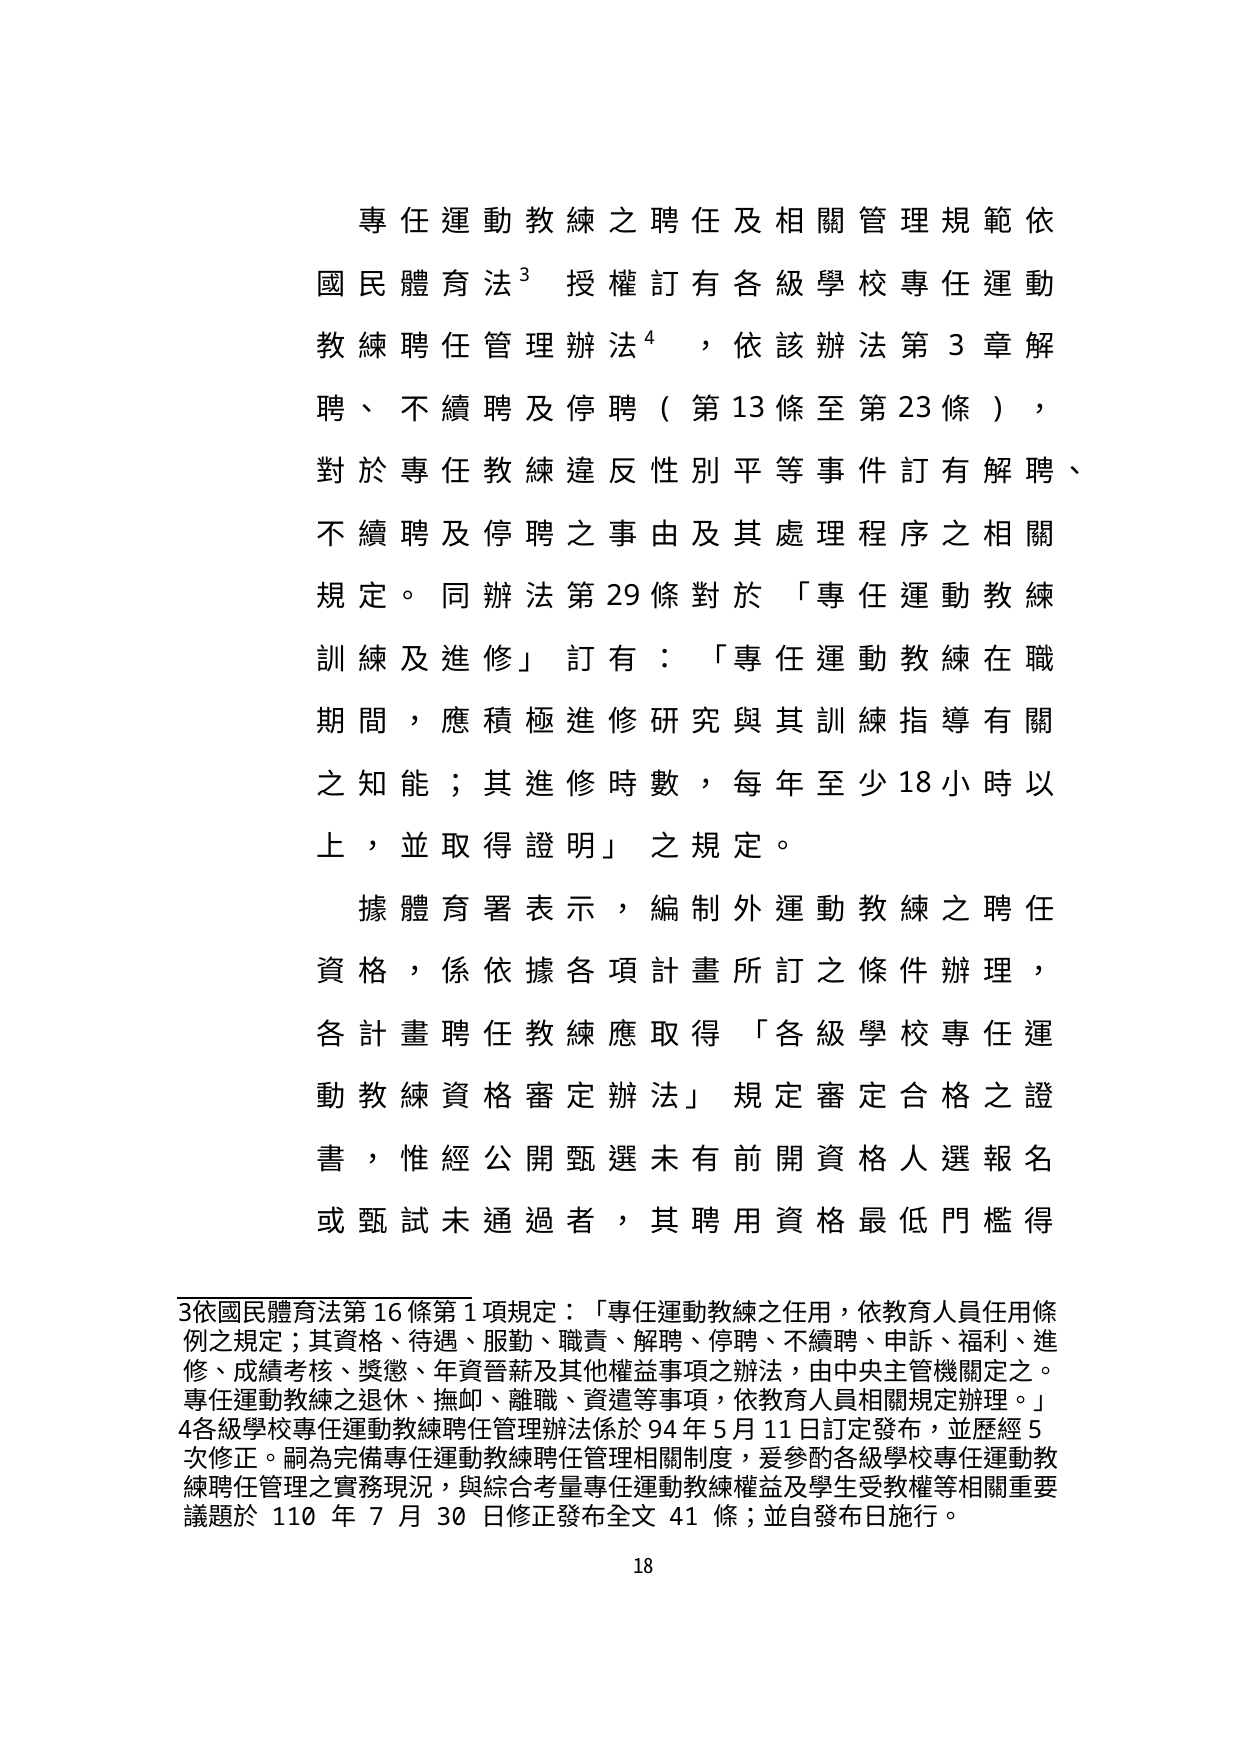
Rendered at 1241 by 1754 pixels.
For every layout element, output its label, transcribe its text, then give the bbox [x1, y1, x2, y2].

text 依國民體育法第16條第1項規定：「專任運動教練之任用，依教育人員任用條例之規定；其資格、待遇、服勤、職責、解聘、停聘、不續聘、申訴、福利、進修、成績考核、獎懲、年資晉薪及其他權益事項之辦法，由中央主管機關定之。專任運動教練之退休、撫卹、離職、資遣等事項，依教育人員相關規定辦理。」 [177, 1298, 1068, 1415]
text 專任運動教練之聘任及相關管理規範依國民體育法授權訂有各級學校專任運動教練聘任管理辦法，依該辦法第3章解聘、不續聘及停聘(第13條至第23條)，對於專任教練違反性別平等事件訂有解聘、不續聘及停聘之事由及其處理程序之相關規定。同辦法第29條對於「專任運動教練訓練及進修」訂有：「專任運動教練在職期間，應積極進修研究與其訓練指導有關之知能；其進修時數，每年至少18小時以上，並取得證明」之規定。 [274, 177, 1060, 865]
text 據體育署表示，編制外運動教練之聘任資格，係依據各項計畫所訂之條件辦理，各計畫聘任教練應取得「各級學校專任運動教練資格審定辦法」規定審定合格之證書，惟經公開甄選未有前開資格人選報名或甄試未通過者，其聘用資格最低門檻得 [274, 865, 1060, 1240]
text 各級學校專任運動教練聘任管理辦法係於94年5月11日訂定發布，並歷經5次修正。嗣為完備專任運動教練聘任管理相關制度，爰參酌各級學校專任運動教練聘任管理之實務現況，與綜合考量專任運動教練權益及學生受教權等相關重要議題於 110 年 7 月 30 日修正發布全文 41 條；並自發布日施行。 [177, 1415, 1068, 1532]
